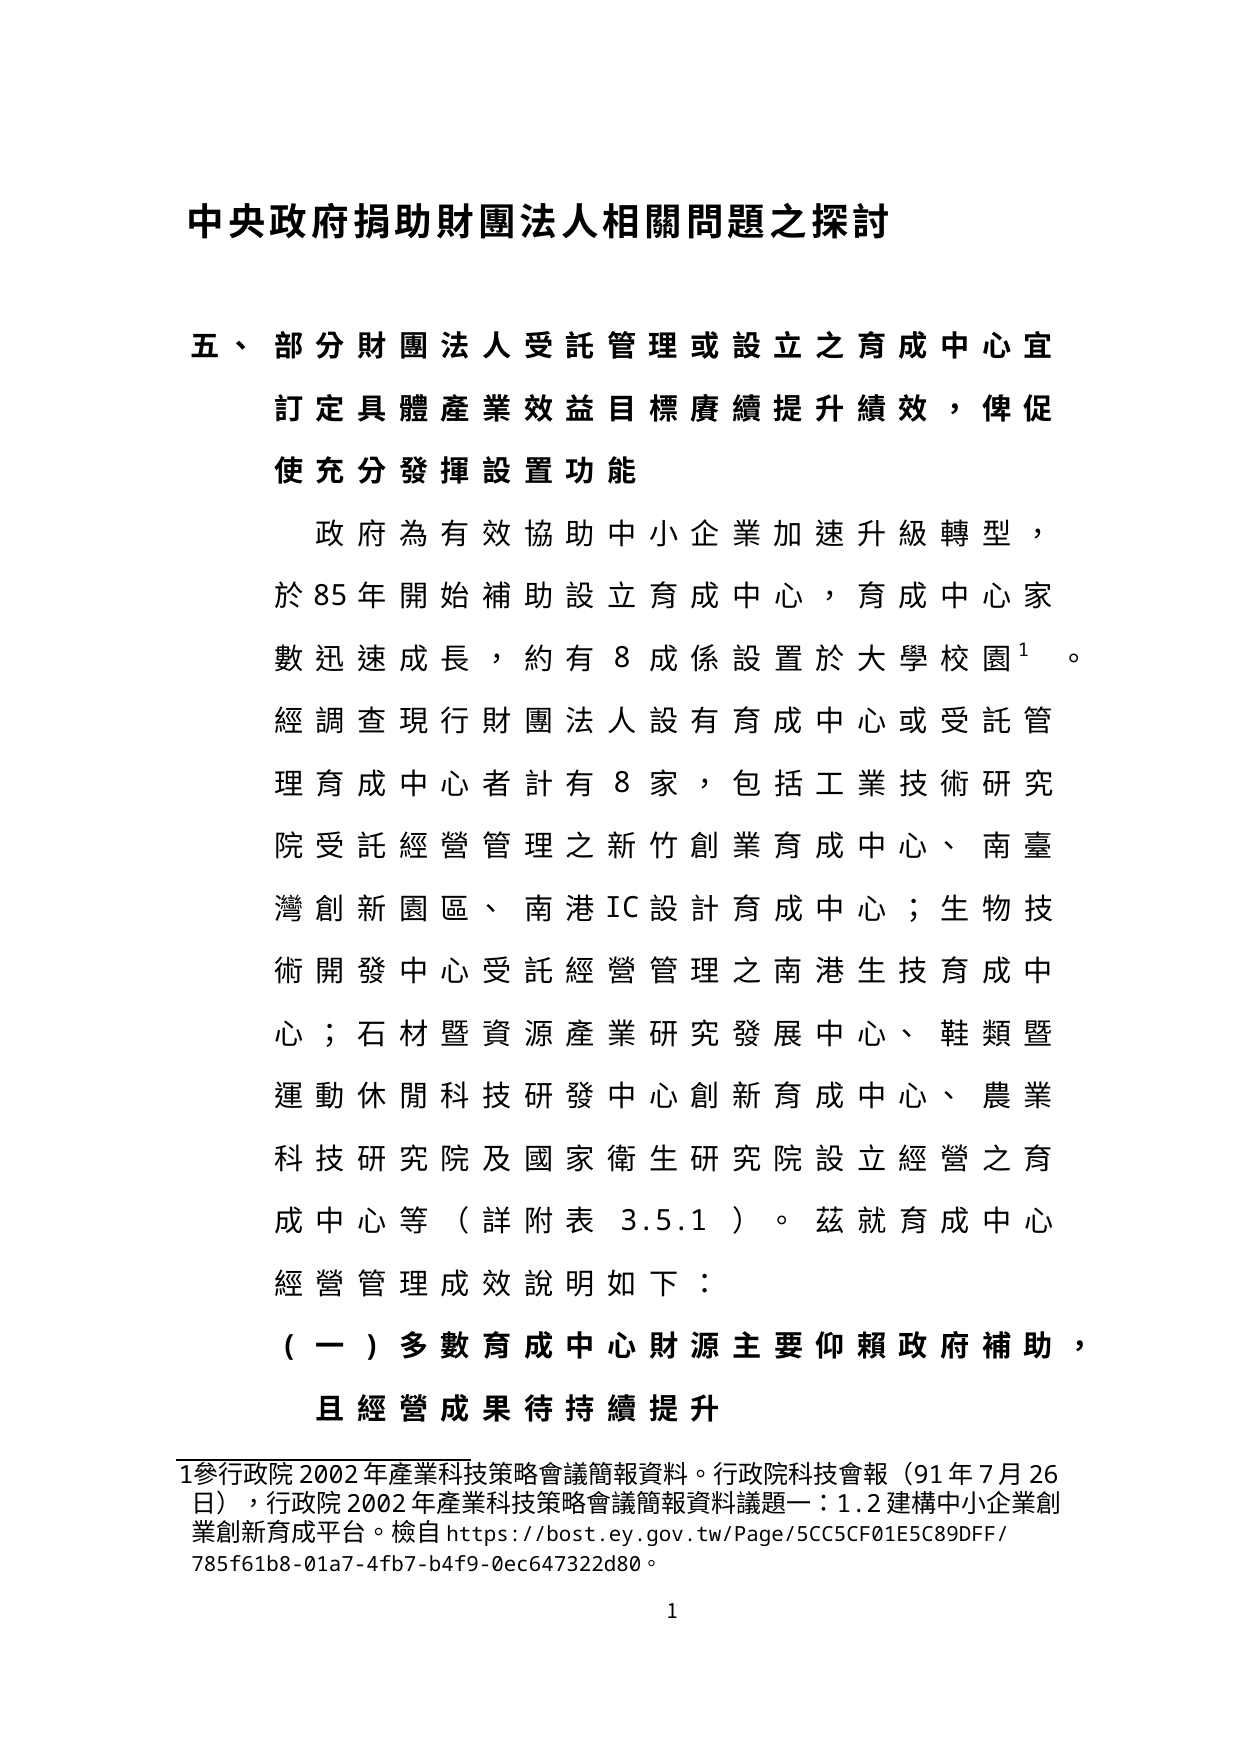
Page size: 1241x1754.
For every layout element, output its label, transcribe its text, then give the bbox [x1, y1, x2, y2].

text (一)多數育成中心財源主要仰賴政府補助，且經營成果待持續提升 [243, 1302, 1059, 1427]
text 參行政院2002年產業科技策略會議簡報資料。行政院科技會報（91年7月26日），行政院2002年產業科技策略會議簡報資料議題一：1.2建構中小企業創業創新育成平台。檢自https://bost.ey.gov.tw/Page/5CC5CF01E5C89DFF/785f61b8-01a7-4fb7-b4f9-0ec647322d80。 [178, 1460, 1067, 1577]
text 五、部分財團法人受託管理或設立之育成中心宜訂定具體產業效益目標賡續提升績效，俾促使充分發揮設置功能 [184, 302, 1059, 490]
text 政府為有效協助中小企業加速升級轉型，於85年開始補助設立育成中心，育成中心家數迅速成長，約有8成係設置於大學校園。經調查現行財團法人設有育成中心或受託管理育成中心者計有8家，包括工業技術研究院受託經營管理之新竹創業育成中心、南臺灣創新園區、南港IC設計育成中心；生物技術開發中心受託經營管理之南港生技育成中心；石材暨資源產業研究發展中心、鞋類暨運動休閒科技研發中心創新育成中心、農業科技研究院及國家衛生研究院設立經營之育成中心等（詳附表3.5.1）。茲就育成中心經營管理成效說明如下： [243, 490, 1059, 1302]
text 中央政府捐助財團法人相關問題之探討 [184, 177, 1059, 240]
